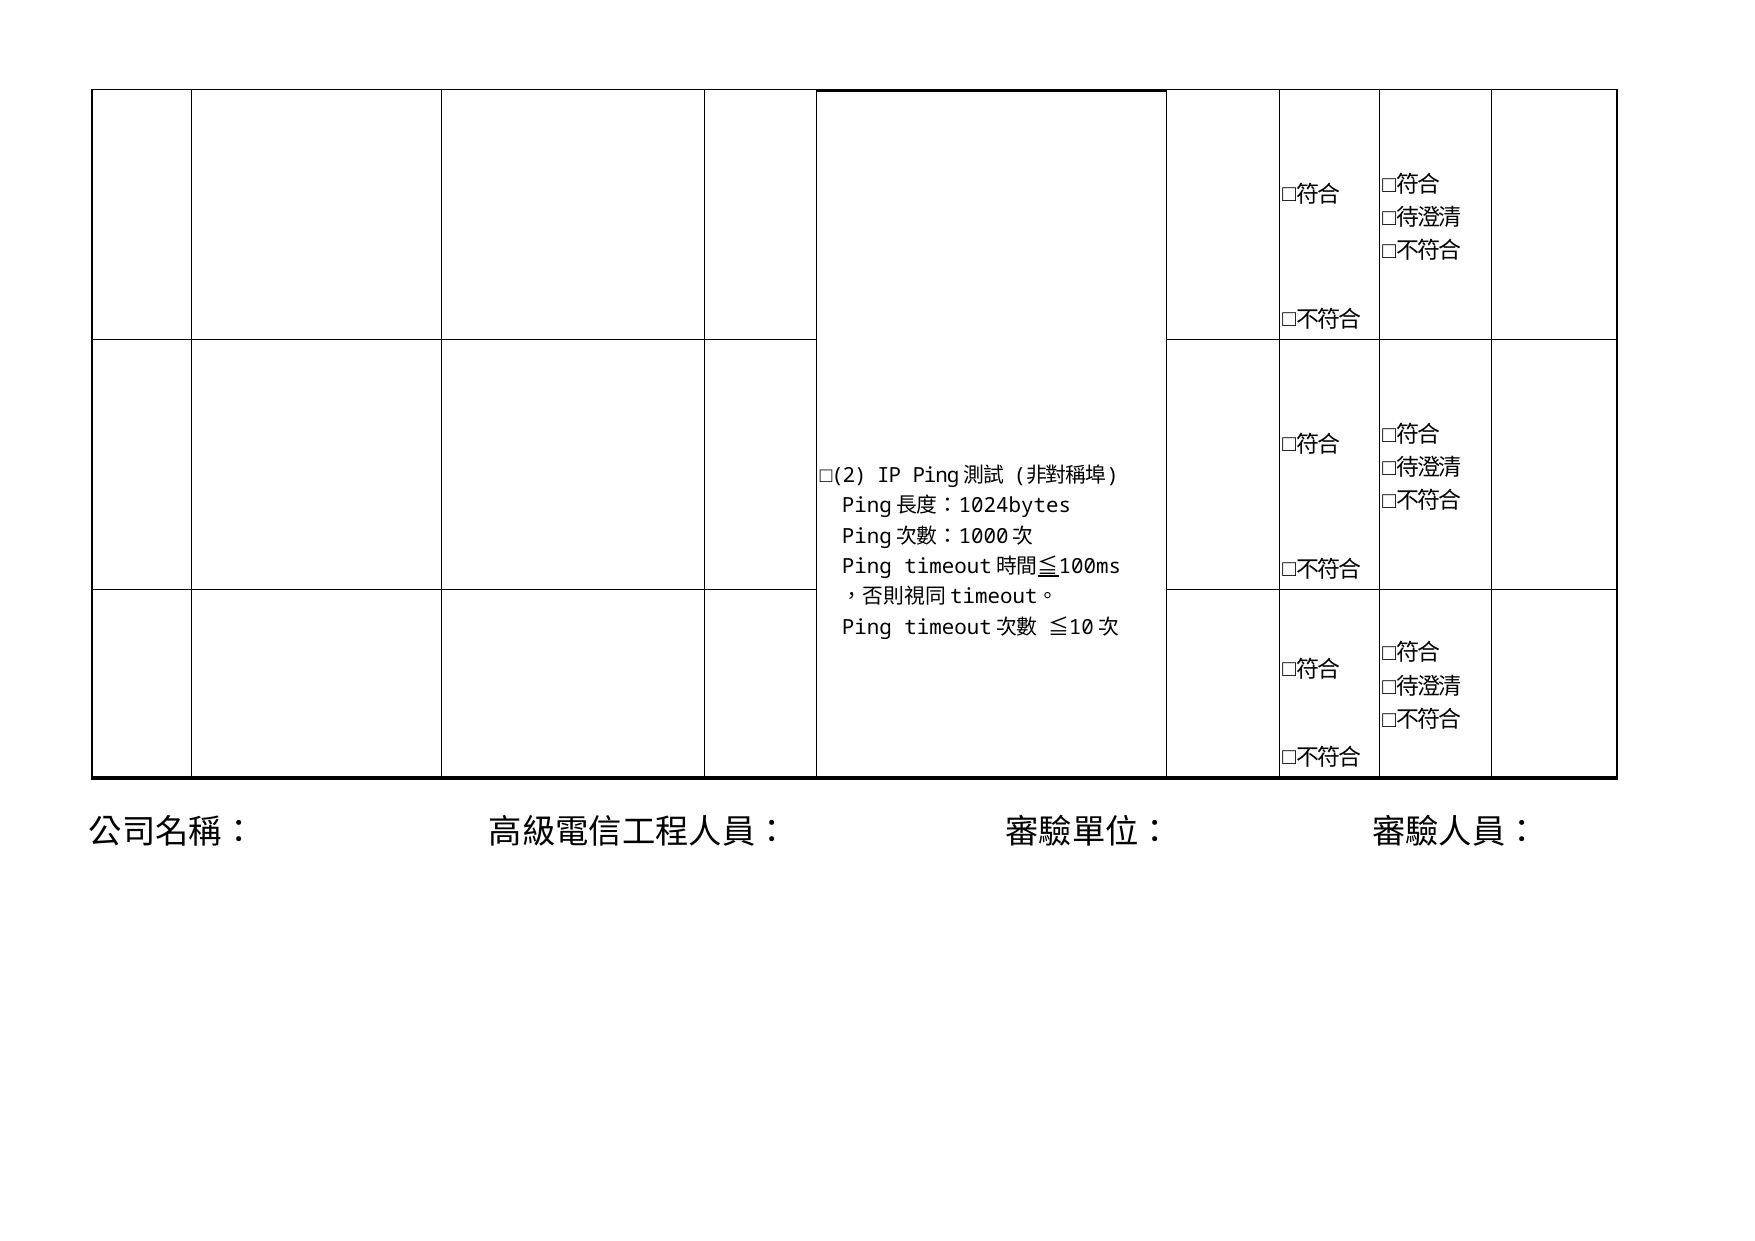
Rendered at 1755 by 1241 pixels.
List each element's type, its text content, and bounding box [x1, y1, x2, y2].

table_cell [1492, 340, 1616, 589]
table_cell □符合 □待澄清 □不符合 [1380, 590, 1491, 776]
table_cell [93, 90, 191, 339]
table_cell [93, 590, 191, 776]
table_cell □符合 □不符合 [1280, 590, 1379, 776]
table_cell [1492, 90, 1616, 339]
table_cell [192, 590, 441, 776]
text 公司名稱： 高級電信工程人員： 審驗單位： 審驗人員： [89, 804, 1695, 853]
table_cell [705, 590, 816, 776]
table_cell [93, 340, 191, 589]
table_cell [1167, 90, 1279, 339]
table_cell 以接取點抽驗之通信埠與遠端測試埠進行點對點或折返測試 □(1) 數據專線測試 音頻級56 kbps及以下:BER 110-5 56 kbps：BER 510-6 64/128 kbps：BER 510-6 or ESR 2% n64 kbps (n=1,2,3,4,6,8,12)： ESR 2% 1544 kbps:ESR 2%, SESR0.1%； 2048 kbps：ESR 2%, SESR 0.1%； 45 Mbps：ESR 3.75%,SESR 0.1%； 155 Mbps：ESR 8%, SESR 0.1% 622 Mbps：ESR 8%, SESR 0.1%； 2.5 Gbps： ESR 8%, SESR 0.1%； □(2) IP Ping測試 (非對稱埠) Ping長度：1024bytes Ping次數：1000次 Ping timeout時間≦100ms ，否則視同timeout。 Ping timeout次數 ≦10次 [817, 92, 1166, 776]
table_cell [705, 90, 816, 339]
table_cell [1492, 590, 1616, 776]
table_cell [1167, 340, 1279, 589]
table_cell [1167, 590, 1279, 776]
table_cell □符合 □待澄清 □不符合 [1380, 90, 1491, 339]
table_cell □符合 □不符合 [1280, 340, 1379, 589]
table_cell [442, 90, 704, 339]
table_cell [705, 340, 816, 589]
table_cell [192, 340, 441, 589]
table_cell [442, 590, 704, 776]
table_cell [192, 90, 441, 339]
table_cell □符合 □待澄清 □不符合 [1380, 340, 1491, 589]
table_cell [442, 340, 704, 589]
table_cell □符合 □不符合 [1280, 90, 1379, 339]
